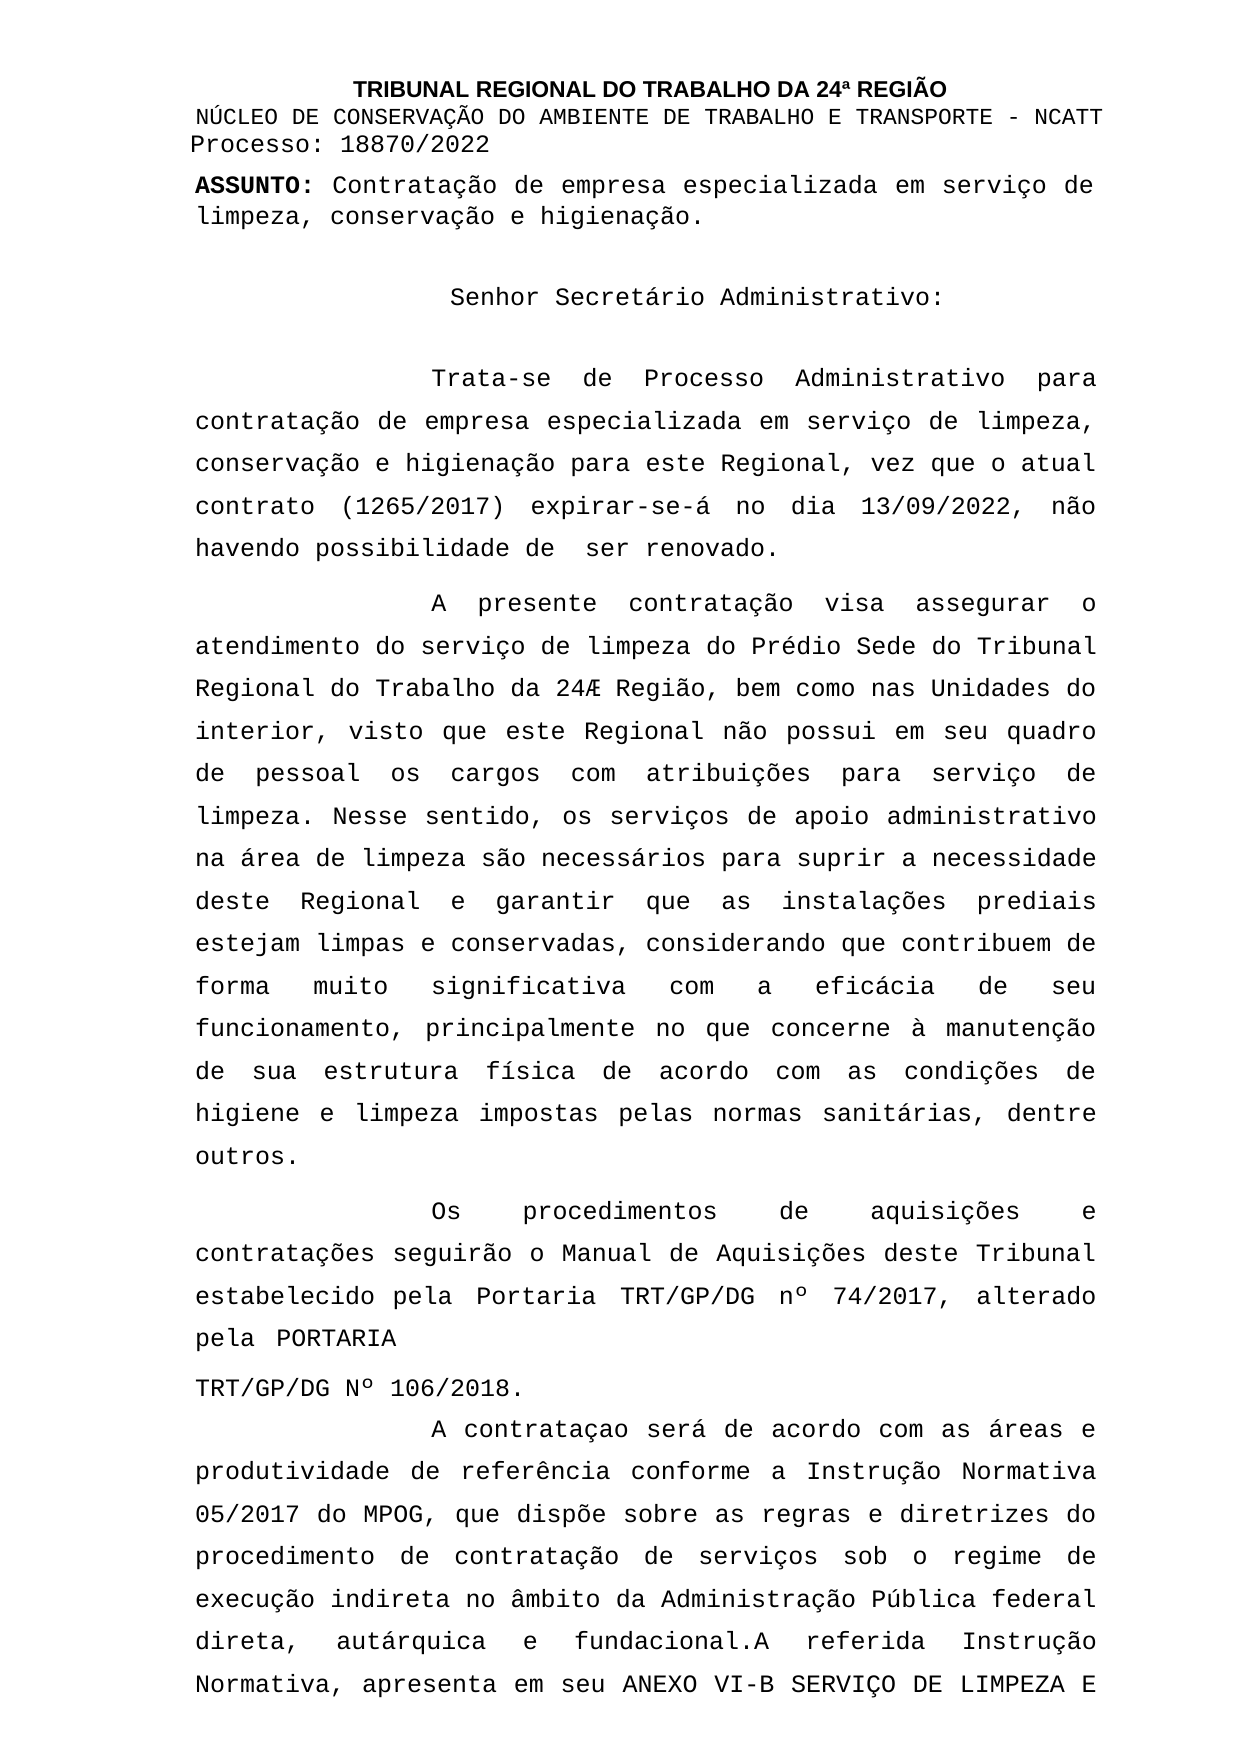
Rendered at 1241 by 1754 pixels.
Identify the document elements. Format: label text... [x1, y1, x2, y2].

text A contrataçao será de acordo com as áreas e produtividade de referência conforme a Instrução Normativa 05/2017 do MPOG, que dispõe sobre as regras e diretrizes do procedimento de contratação de serviços sob o regime de execução indireta no âmbito da Administração Pública federal direta, autárquica e fundacional.A referida Instrução Normativa, apresenta em seu ANEXO VI-B SERVIÇO DE LIMPEZA E [195, 1416, 1097, 1700]
text Trata-se de Processo Administrativo para contratação de empresa especializada em serviço de limpeza, conservação e higienação para este Regional, vez que o atual contrato (1265/2017) expirar-se-á no dia 13/09/2022, não havendo possibilidade de ser renovado. [195, 366, 1096, 564]
text Senhor Secretário Administrativo: [450, 285, 1101, 313]
text Processo: 18870/2022 [190, 132, 1101, 160]
text Os procedimentos de aquisições e contratações seguirão o Manual de Aquisições deste Tribunal estabelecido pela Portaria TRT/GP/DG nº 74/2017, alterado pela PORTARIA [195, 1198, 1096, 1354]
text ASSUNTO: Contratação de empresa especializada em serviço de limpeza, conservação e higienação. [195, 173, 1094, 232]
text A presente contratação visa assegurar o atendimento do serviço de limpeza do Prédio Sede do Tribunal Regional do Trabalho da 24Æ Região, bem como nas Unidades do interior, visto que este Regional não possui em seu quadro de pessoal os cargos com atribuições para serviço de limpeza. Nesse sentido, os serviços de apoio administrativo na área de limpeza são necessários para suprir a necessidade deste Regional e garantir que as instalações prediais estejam limpas e conservadas, considerando que contribuem de forma muito significativa com a eficácia de seu funcionamento, principalmente no que concerne à manutenção de sua estrutura física de acordo com as condições de higiene e limpeza impostas pelas normas sanitárias, dentre outros. [195, 591, 1097, 1172]
text TRT/GP/DG Nº 106/2018. [195, 1376, 1101, 1404]
